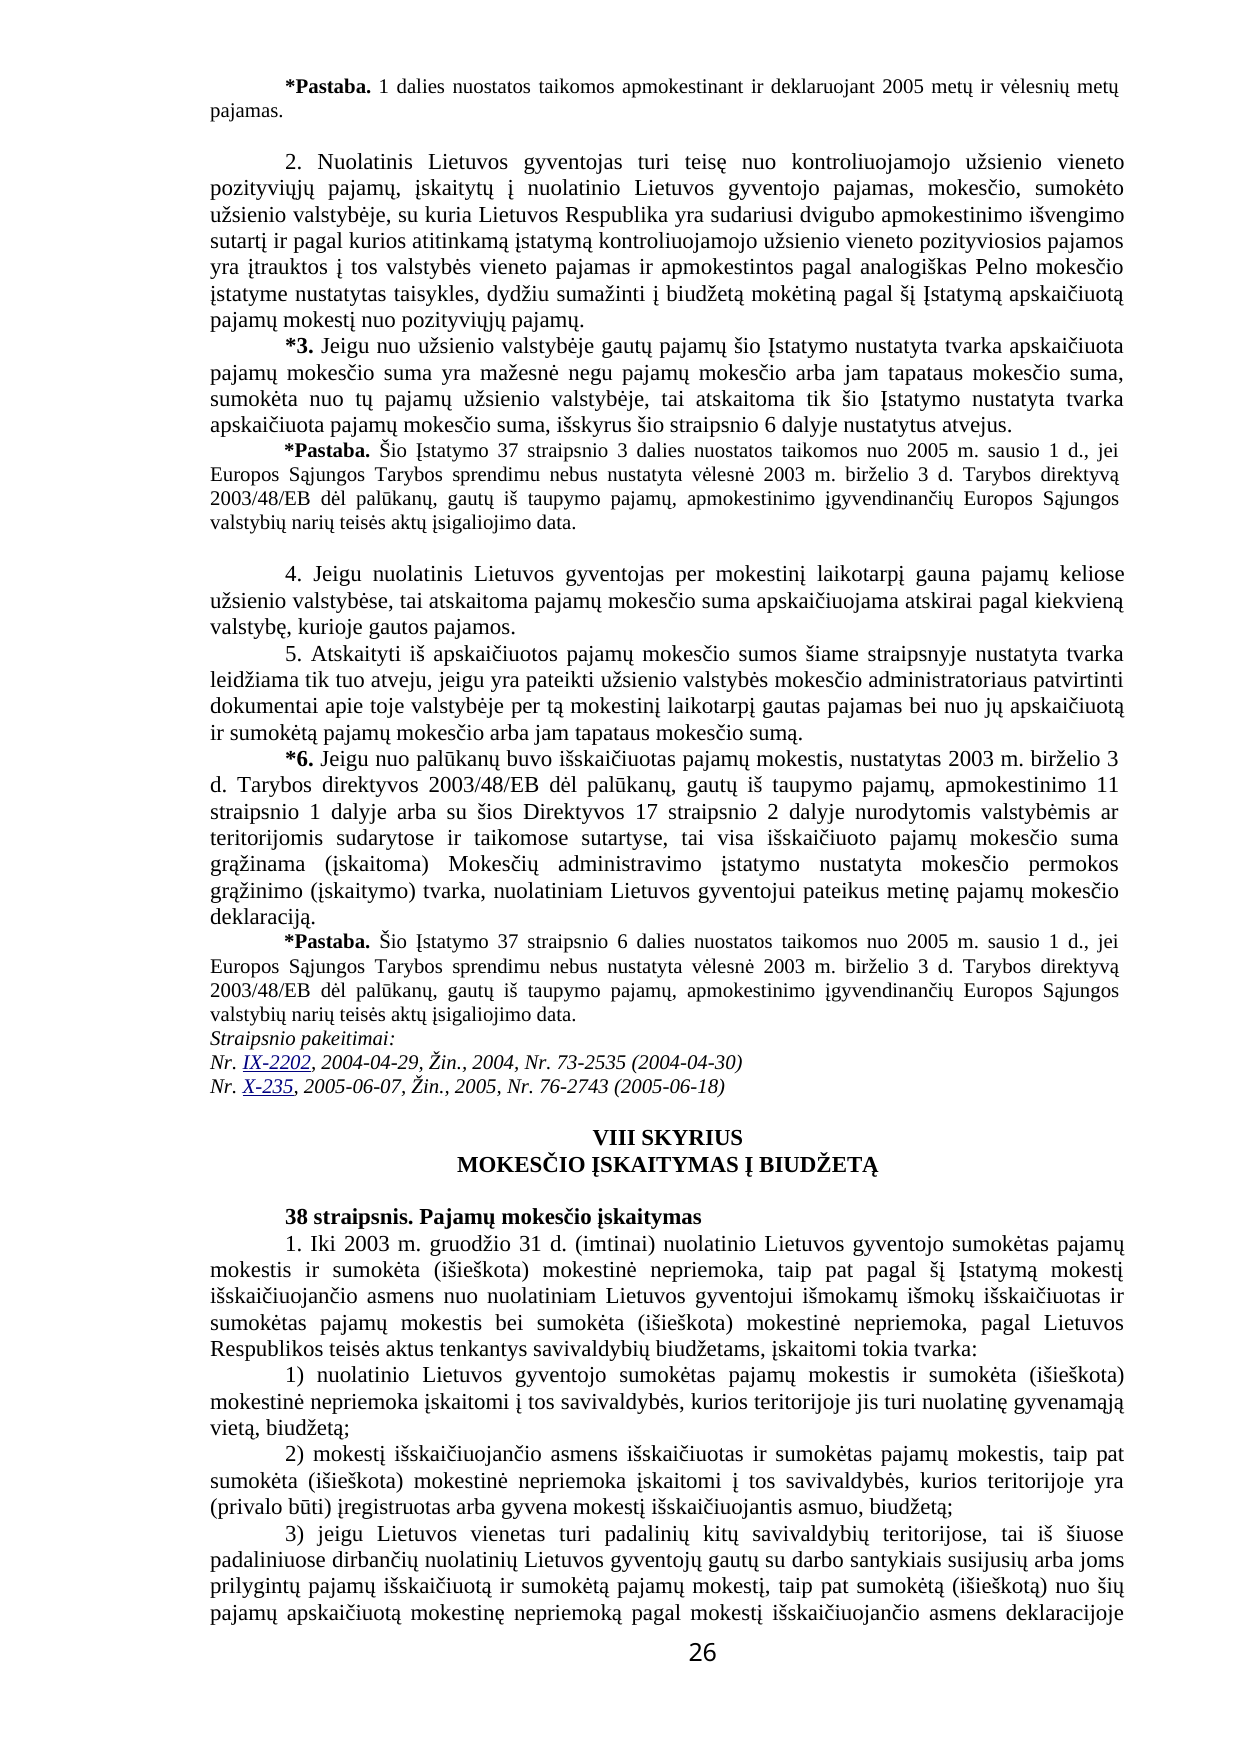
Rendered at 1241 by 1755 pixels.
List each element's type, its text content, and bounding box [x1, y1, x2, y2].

text MOKESČIO ĮSKAITYMAS Į BIUDŽETĄ [210, 1151, 1126, 1177]
text 4. Jeigu nuolatinis Lietuvos gyventojas per mokestinį laikotarpį gauna pajamų keliose užsienio valstybėse, tai atskaitoma pajamų mokesčio suma apskaičiuojama atskirai pagal kiekvieną valstybę, kurioje gautos pajamos. [210, 561, 1126, 639]
text Nr. X-235, 2005-06-07, Žin., 2005, Nr. 76-2743 (2005-06-18) [210, 1074, 1120, 1098]
text 2. Nuolatinis Lietuvos gyventojas turi teisę nuo kontroliuojamojo užsienio vieneto pozityviųjų pajamų, įskaitytų į nuolatinio Lietuvos gyventojo pajamas, mokesčio, sumokėto užsienio valstybėje, su kuria Lietuvos Respublika yra sudariusi dvigubo apmokestinimo išvengimo sutartį ir pagal kurios atitinkamą įstatymą kontroliuojamojo užsienio vieneto pozityviosios pajamos yra įtrauktos į tos valstybės vieneto pajamas ir apmokestintos pagal analogiškas Pelno mokesčio įstatyme nustatytas taisykles, dydžiu sumažinti į biudžetą mokėtiną pagal šį Įstatymą apskaičiuotą pajamų mokestį nuo pozityviųjų pajamų. [210, 148, 1126, 332]
text 3) jeigu Lietuvos vienetas turi padalinių kitų savivaldybių teritorijose, tai iš šiuose padaliniuose dirbančių nuolatinių Lietuvos gyventojų gautų su darbo santykiais susijusių arba joms prilygintų pajamų išskaičiuotą ir sumokėtą pajamų mokestį, taip pat sumokėtą (išieškotą) nuo šių pajamų apskaičiuotą mokestinę nepriemoką pagal mokestį išskaičiuojančio asmens deklaracijoje [210, 1519, 1126, 1625]
text 5. Atskaityti iš apskaičiuotos pajamų mokesčio sumos šiame straipsnyje nustatyta tvarka leidžiama tik tuo atveju, jeigu yra pateikti užsienio valstybės mokesčio administratoriaus patvirtinti dokumentai apie toje valstybėje per tą mokestinį laikotarpį gautas pajamas bei nuo jų apskaičiuotą ir sumokėtą pajamų mokesčio arba jam tapataus mokesčio sumą. [210, 639, 1126, 745]
text *Pastaba. 1 dalies nuostatos taikomos apmokestinant ir deklaruojant 2005 metų ir vėlesnių metų pajamas. [210, 73, 1120, 122]
text *Pastaba. Šio Įstatymo 37 straipsnio 3 dalies nuostatos taikomos nuo 2005 m. sausio 1 d., jei Europos Sąjungos Tarybos sprendimu nebus nustatyta vėlesnė 2003 m. birželio 3 d. Tarybos direktyvą 2003/48/EB dėl palūkanų, gautų iš taupymo pajamų, apmokestinimo įgyvendinančių Europos Sąjungos valstybių narių teisės aktų įsigaliojimo data. [210, 438, 1120, 534]
text *Pastaba. Šio Įstatymo 37 straipsnio 6 dalies nuostatos taikomos nuo 2005 m. sausio 1 d., jei Europos Sąjungos Tarybos sprendimu nebus nustatyta vėlesnė 2003 m. birželio 3 d. Tarybos direktyvą 2003/48/EB dėl palūkanų, gautų iš taupymo pajamų, apmokestinimo įgyvendinančių Europos Sąjungos valstybių narių teisės aktų įsigaliojimo data. [210, 929, 1120, 1026]
text Nr. IX-2202, 2004-04-29, Žin., 2004, Nr. 73-2535 (2004-04-30) [210, 1050, 1120, 1074]
text 1) nuolatinio Lietuvos gyventojo sumokėtas pajamų mokestis ir sumokėta (išieškota) mokestinė nepriemoka įskaitomi į tos savivaldybės, kurios teritorijoje jis turi nuolatinę gyvenamąją vietą, biudžetą; [210, 1361, 1126, 1441]
text 38 straipsnis. Pajamų mokesčio įskaitymas [210, 1203, 1126, 1230]
subtitle VIII SKYRIUS [210, 1124, 1126, 1151]
text *6. Jeigu nuo palūkanų buvo išskaičiuotas pajamų mokestis, nustatytas 2003 m. birželio 3 d. Tarybos direktyvos 2003/48/EB dėl palūkanų, gautų iš taupymo pajamų, apmokestinimo 11 straipsnio 1 dalyje arba su šios Direktyvos 17 straipsnio 2 dalyje nurodytomis valstybėmis ar teritorijomis sudarytose ir taikomose sutartyse, tai visa išskaičiuoto pajamų mokesčio suma grąžinama (įskaitoma) Mokesčių administravimo įstatymo nustatyta mokesčio permokos grąžinimo (įskaitymo) tvarka, nuolatiniam Lietuvos gyventojui pateikus metinę pajamų mokesčio deklaraciją. [210, 745, 1120, 929]
text 2) mokestį išskaičiuojančio asmens išskaičiuotas ir sumokėtas pajamų mokestis, taip pat sumokėta (išieškota) mokestinė nepriemoka įskaitomi į tos savivaldybės, kurios teritorijoje yra (privalo būti) įregistruotas arba gyvena mokestį išskaičiuojantis asmuo, biudžetą; [210, 1441, 1126, 1519]
text *3. Jeigu nuo užsienio valstybėje gautų pajamų šio Įstatymo nustatyta tvarka apskaičiuota pajamų mokesčio suma yra mažesnė negu pajamų mokesčio arba jam tapataus mokesčio suma, sumokėta nuo tų pajamų užsienio valstybėje, tai atskaitoma tik šio Įstatymo nustatyta tvarka apskaičiuota pajamų mokesčio suma, išskyrus šio straipsnio 6 dalyje nustatytus atvejus. [210, 332, 1126, 438]
text Straipsnio pakeitimai: [210, 1026, 1126, 1050]
text 1. Iki 2003 m. gruodžio 31 d. (imtinai) nuolatinio Lietuvos gyventojo sumokėtas pajamų mokestis ir sumokėta (išieškota) mokestinė nepriemoka, taip pat pagal šį Įstatymą mokestį išskaičiuojančio asmens nuo nuolatiniam Lietuvos gyventojui išmokamų išmokų išskaičiuotas ir sumokėtas pajamų mokestis bei sumokėta (išieškota) mokestinė nepriemoka, pagal Lietuvos Respublikos teisės aktus tenkantys savivaldybių biudžetams, įskaitomi tokia tvarka: [210, 1230, 1126, 1361]
